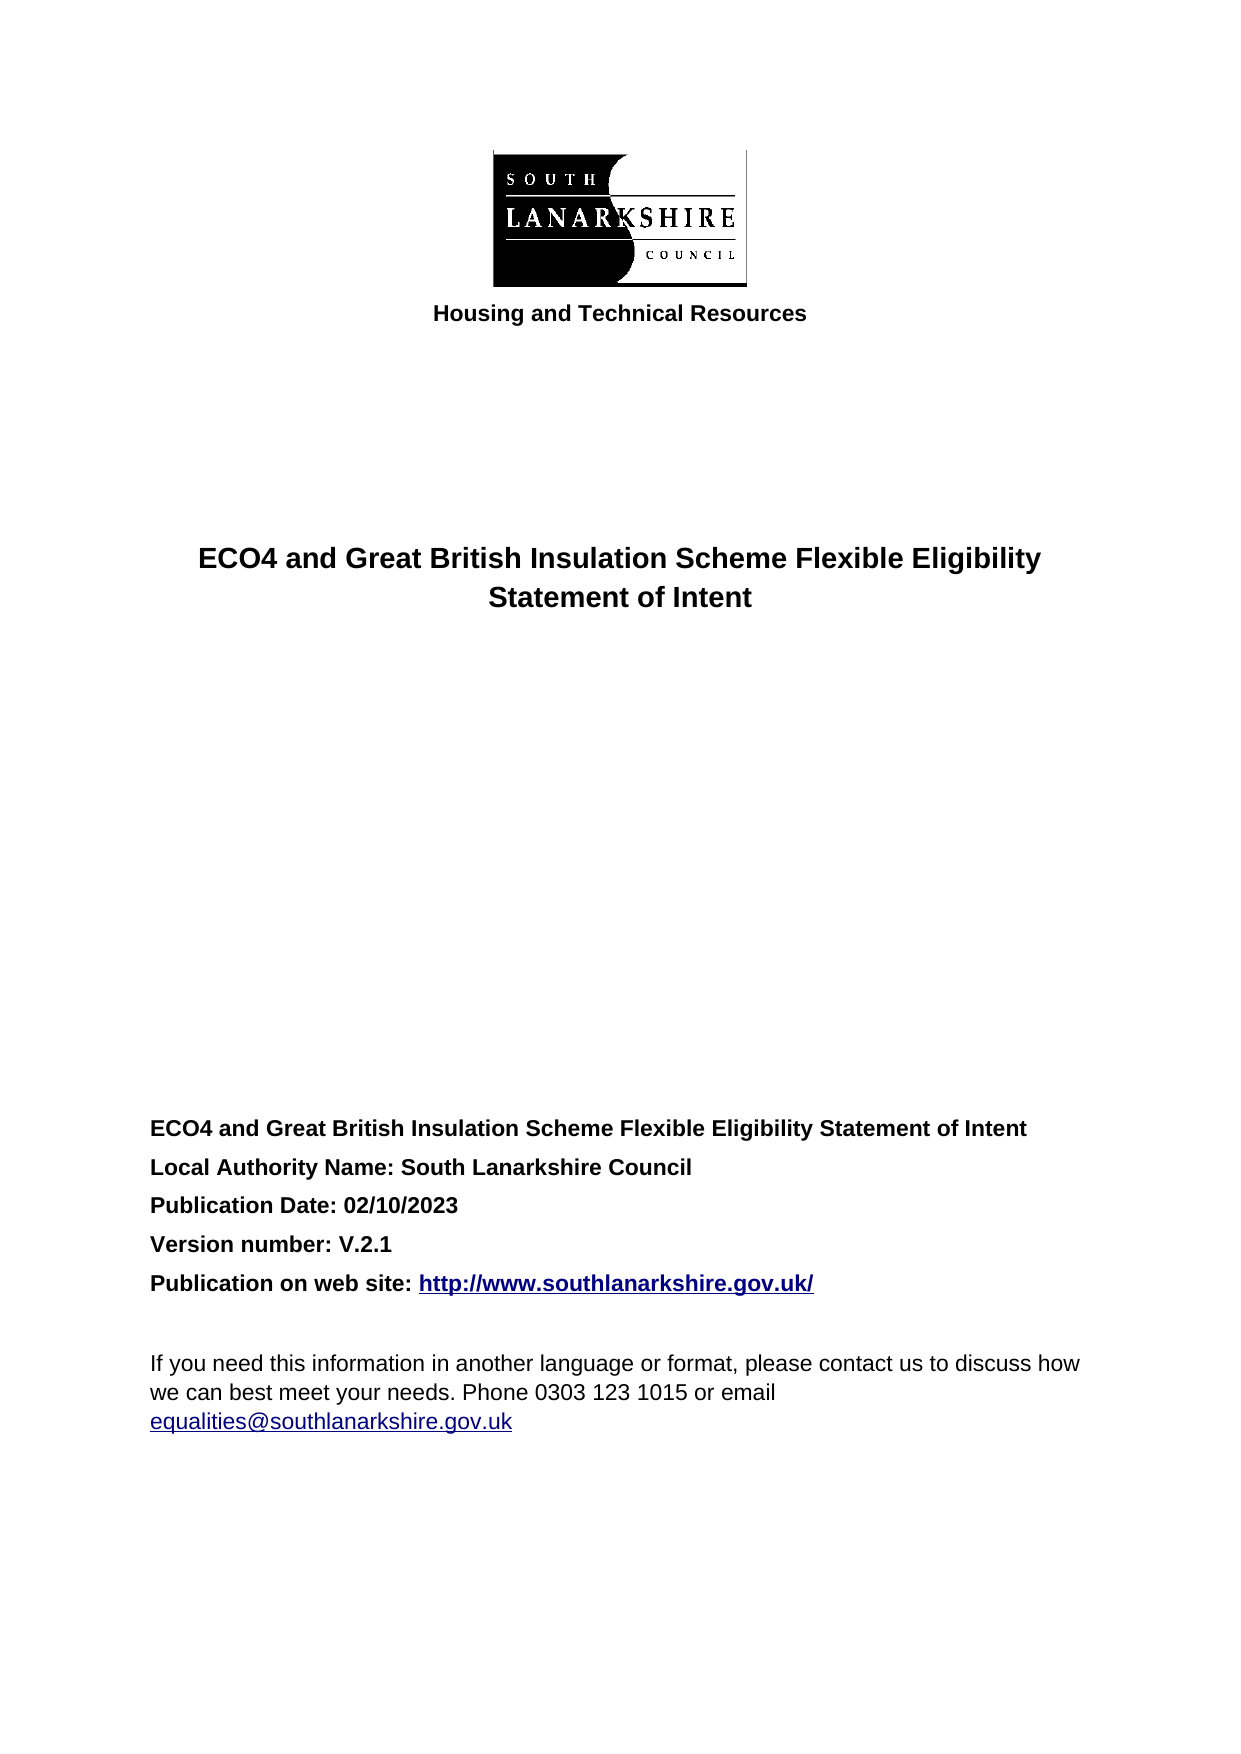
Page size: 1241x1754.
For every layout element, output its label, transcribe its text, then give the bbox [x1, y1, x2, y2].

text Publication Date: 02/10/2023 [150, 1192, 1090, 1219]
text Local Authority Name: South Lanarkshire Council [150, 1153, 1090, 1180]
text If you need this information in another language or format, please contact us to discuss how we can best meet your needs. Phone 0303 123 1015 or email equalities@southlanarkshire.gov.uk [150, 1350, 1090, 1435]
text Publication on web site: http://www.southlanarkshire.gov.uk/ [150, 1270, 1090, 1296]
text ECO4 and Great British Insulation Scheme Flexible Eligibility Statement of Intent [150, 1115, 1090, 1141]
text Housing and Technical Resources [150, 300, 1090, 327]
subtitle ECO4 and Great British Insulation Scheme Flexible Eligibility Statement of Intent [150, 541, 1090, 613]
text Version number: V.2.1 [150, 1231, 1090, 1258]
